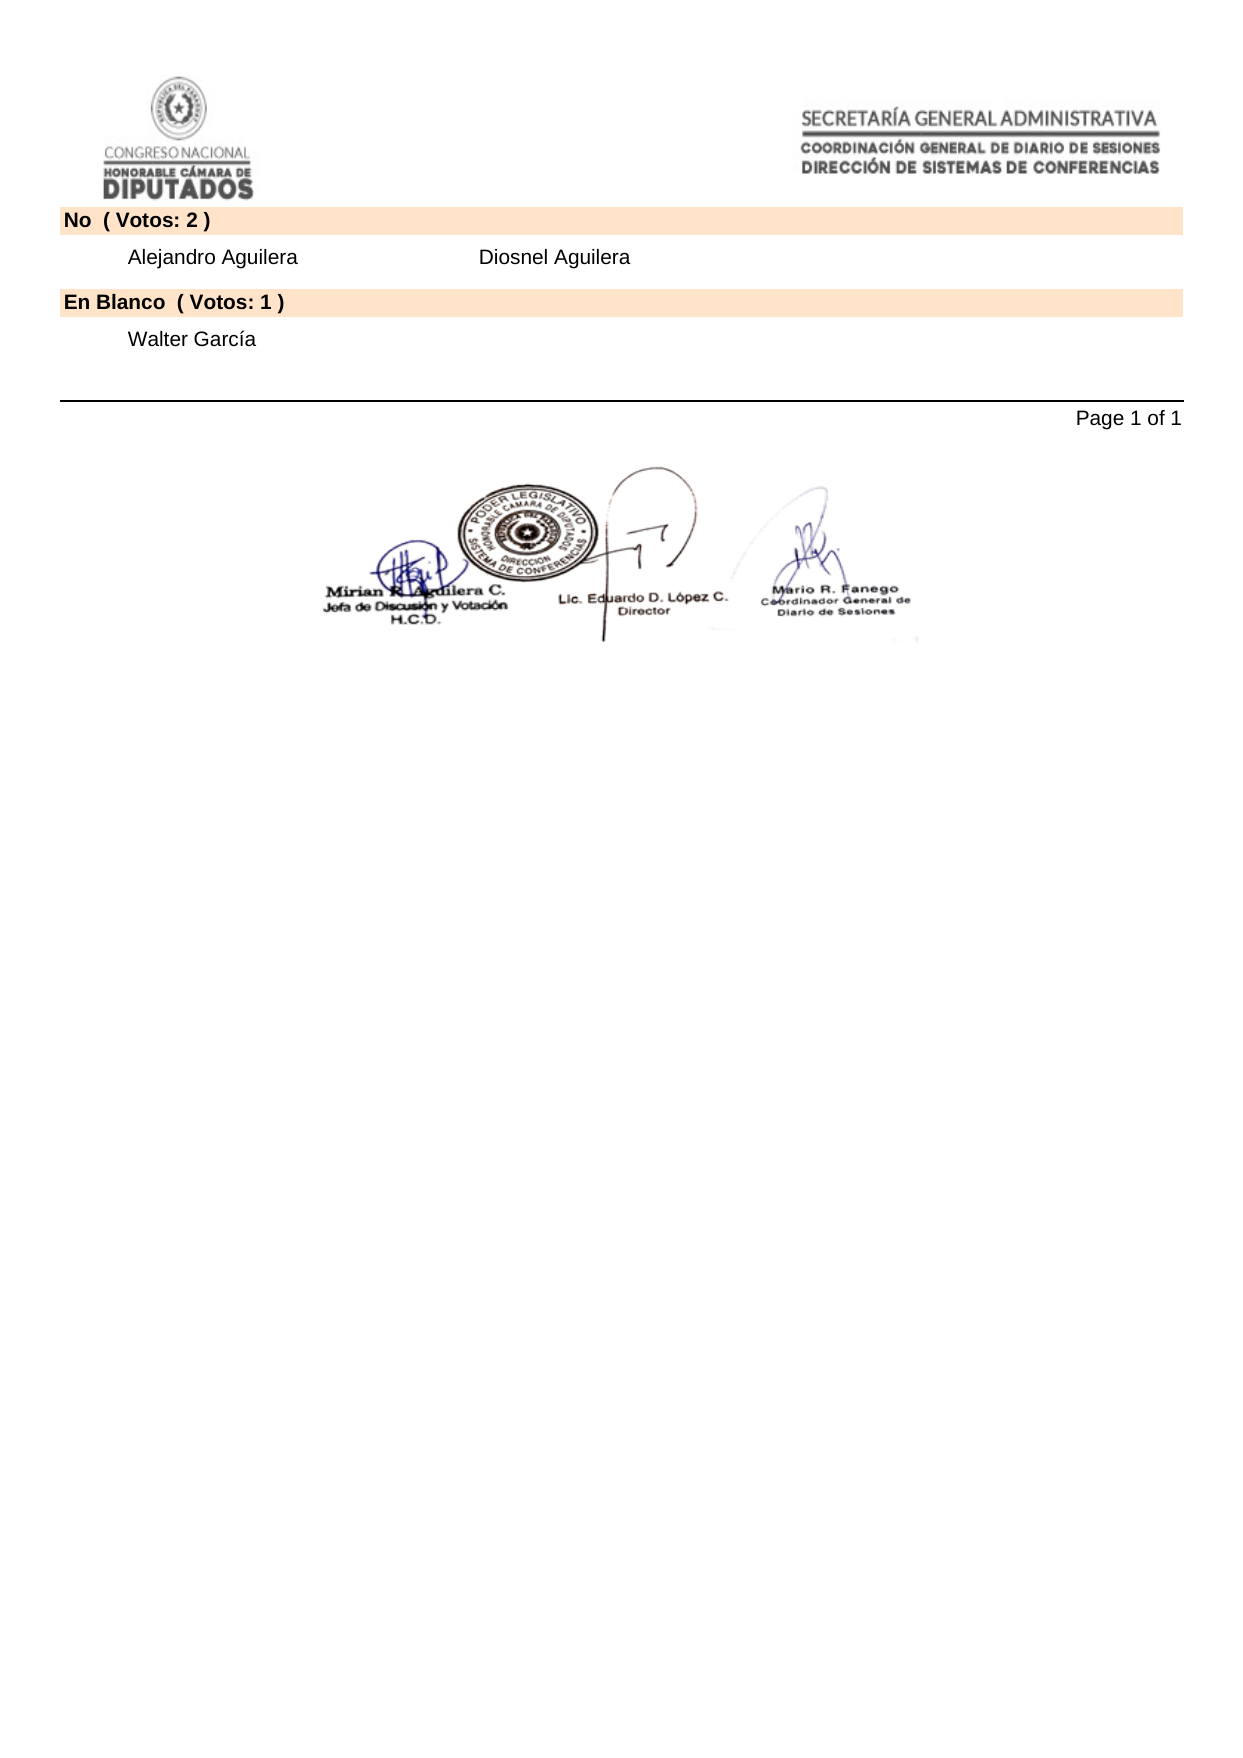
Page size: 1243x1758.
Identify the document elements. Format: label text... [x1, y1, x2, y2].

table_cell [831, 372, 1168, 400]
table_cell [1184, 372, 1189, 400]
table_cell [60, 405, 827, 439]
table_cell [462, 372, 476, 400]
table_cell [815, 243, 1183, 289]
table_cell [1184, 207, 1189, 235]
table_cell [1184, 289, 1189, 317]
table_cell Diosnel Aguilera [476, 243, 815, 272]
table_cell [1184, 326, 1189, 354]
table_cell [125, 272, 462, 289]
table_cell [1184, 355, 1189, 372]
table_cell [1184, 243, 1189, 272]
table_cell En Blanco ( Votos: 1 ) [60, 289, 1183, 317]
table_cell [1184, 235, 1189, 243]
table_cell [60, 318, 1183, 326]
table_cell [476, 372, 815, 400]
table_cell [1184, 405, 1189, 439]
table_cell [125, 355, 462, 372]
table_cell Alejandro Aguilera [125, 243, 462, 272]
table_cell [60, 326, 124, 400]
table_cell [476, 272, 815, 289]
table_cell [462, 326, 1183, 372]
table_cell [1168, 372, 1183, 400]
table_cell [1184, 272, 1189, 289]
table_cell [815, 372, 831, 400]
table_cell [60, 243, 124, 289]
table_cell [462, 243, 476, 289]
table_cell [60, 235, 1183, 243]
table_cell Page 1 of 1 [827, 405, 1183, 439]
table_cell [125, 372, 462, 400]
table_cell [1184, 318, 1189, 326]
table_cell Walter García [125, 326, 462, 354]
table_cell No ( Votos: 2 ) [60, 207, 1183, 235]
